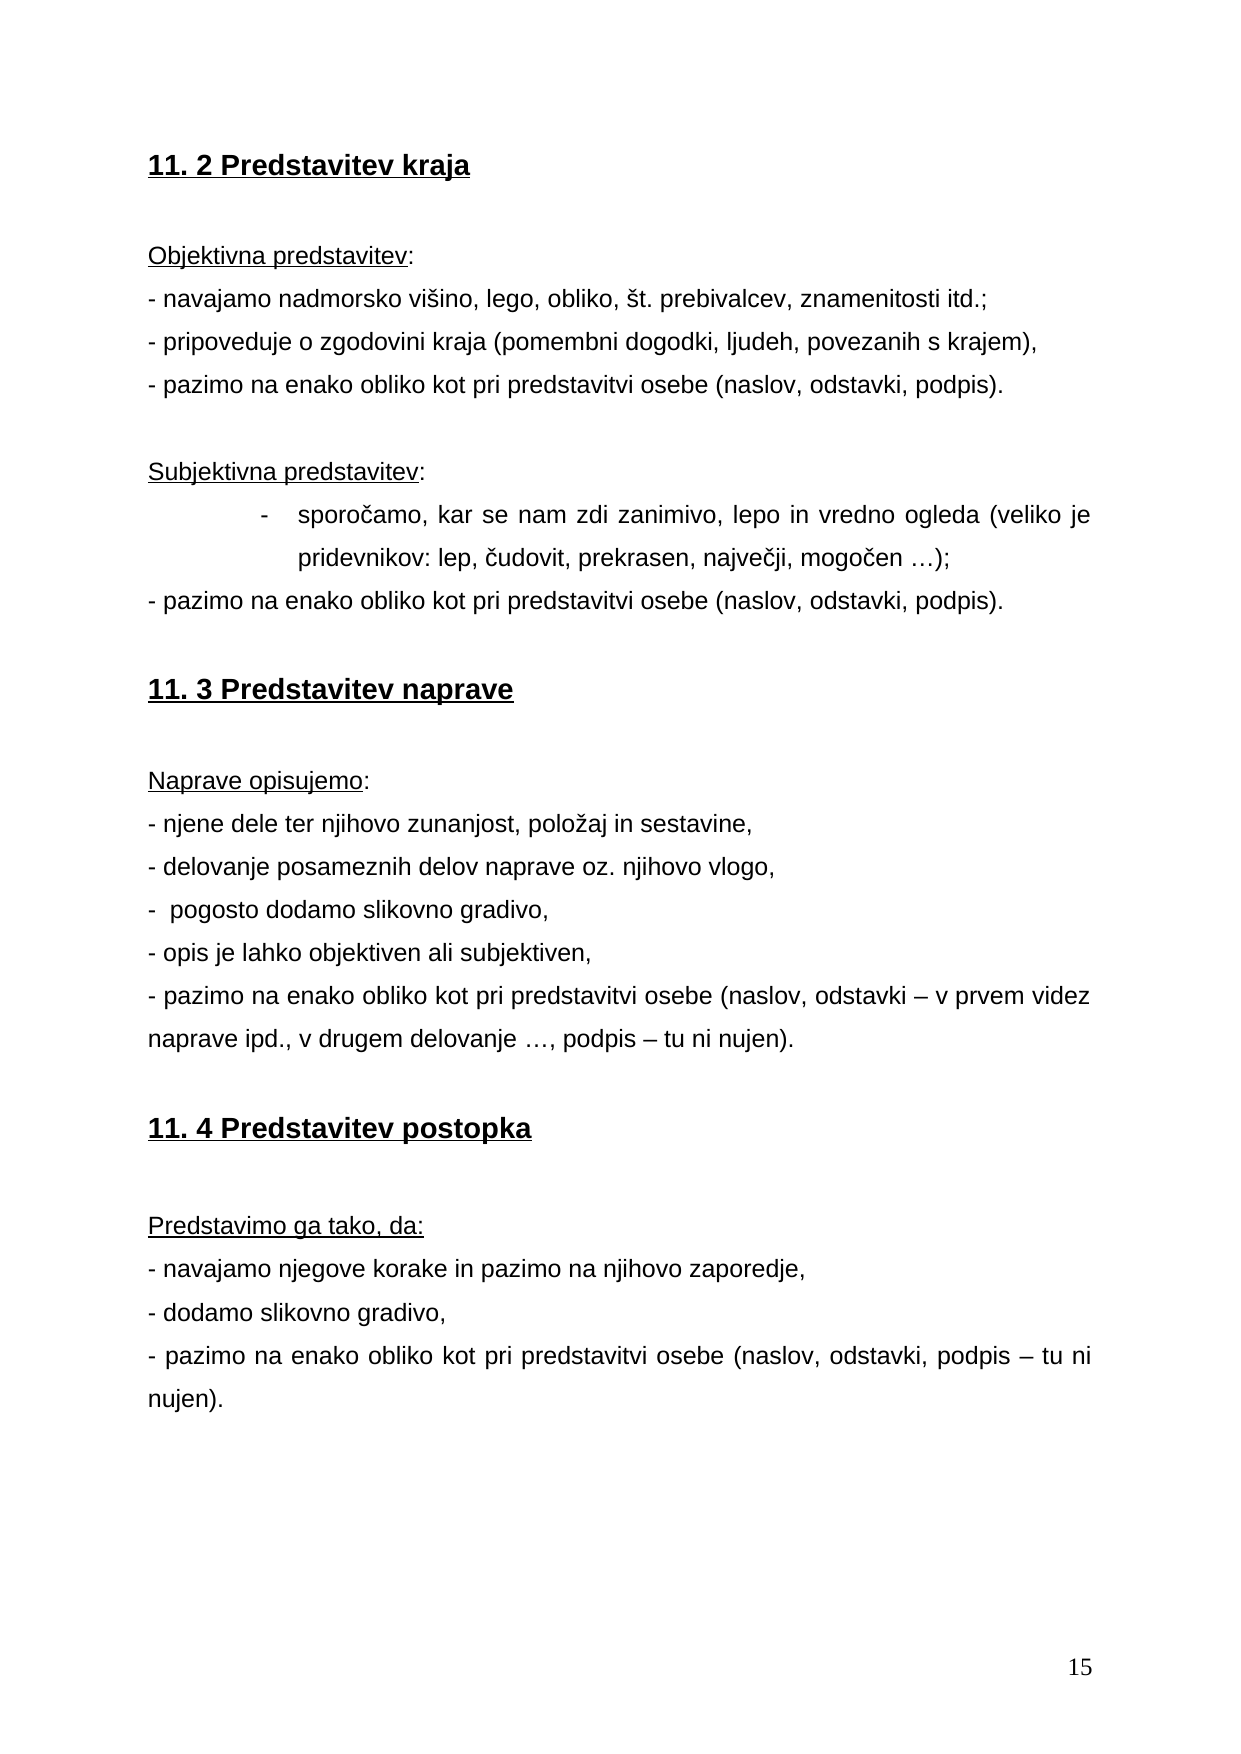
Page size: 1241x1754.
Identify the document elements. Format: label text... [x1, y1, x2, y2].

subtitle Predstavimo ga tako, da: [148, 1211, 1093, 1240]
text 11. 4 Predstavitev postopka [148, 1111, 1093, 1144]
list sporočamo, kar se nam zdi zanimivo, lepo in vredno ogleda (veliko je pridevnikov: lep, čudovit, prekrasen, največji, mogočen …); [260, 500, 1093, 572]
text - delovanje posameznih delov naprave oz. njihovo vlogo, [148, 852, 1093, 881]
text - pazimo na enako obliko kot pri predstavitvi osebe (naslov, odstavki, podpis). [148, 586, 1093, 615]
text - pazimo na enako obliko kot pri predstavitvi osebe (naslov, odstavki, podpis). [148, 370, 1093, 399]
text - navajamo njegove korake in pazimo na njihovo zaporedje, [148, 1254, 1093, 1283]
text Subjektivna predstavitev: [148, 457, 1093, 485]
text - navajamo nadmorsko višino, lego, obliko, št. prebivalcev, znamenitosti itd.; [148, 284, 1093, 313]
text - njene dele ter njihovo zunanjost, položaj in sestavine, [148, 809, 1093, 838]
text - pogosto dodamo slikovno gradivo, [148, 895, 1093, 924]
text 11. 3 Predstavitev naprave [148, 672, 1093, 706]
text Objektivna predstavitev: [148, 241, 1093, 270]
text - pripoveduje o zgodovini kraja (pomembni dogodki, ljudeh, povezanih s krajem), [148, 327, 1093, 356]
text - opis je lahko objektiven ali subjektiven, [148, 938, 1093, 967]
text - pazimo na enako obliko kot pri predstavitvi osebe (naslov, odstavki – v prvem videz naprave ipd., v drugem delovanje …, podpis – tu ni nujen). [148, 981, 1093, 1053]
text Naprave opisujemo: [148, 766, 1093, 794]
subtitle 11. 2 Predstavitev kraja [148, 148, 1093, 181]
text - dodamo slikovno gradivo, [148, 1298, 1093, 1326]
text - pazimo na enako obliko kot pri predstavitvi osebe (naslov, odstavki, podpis – tu ni nujen). [148, 1341, 1093, 1413]
